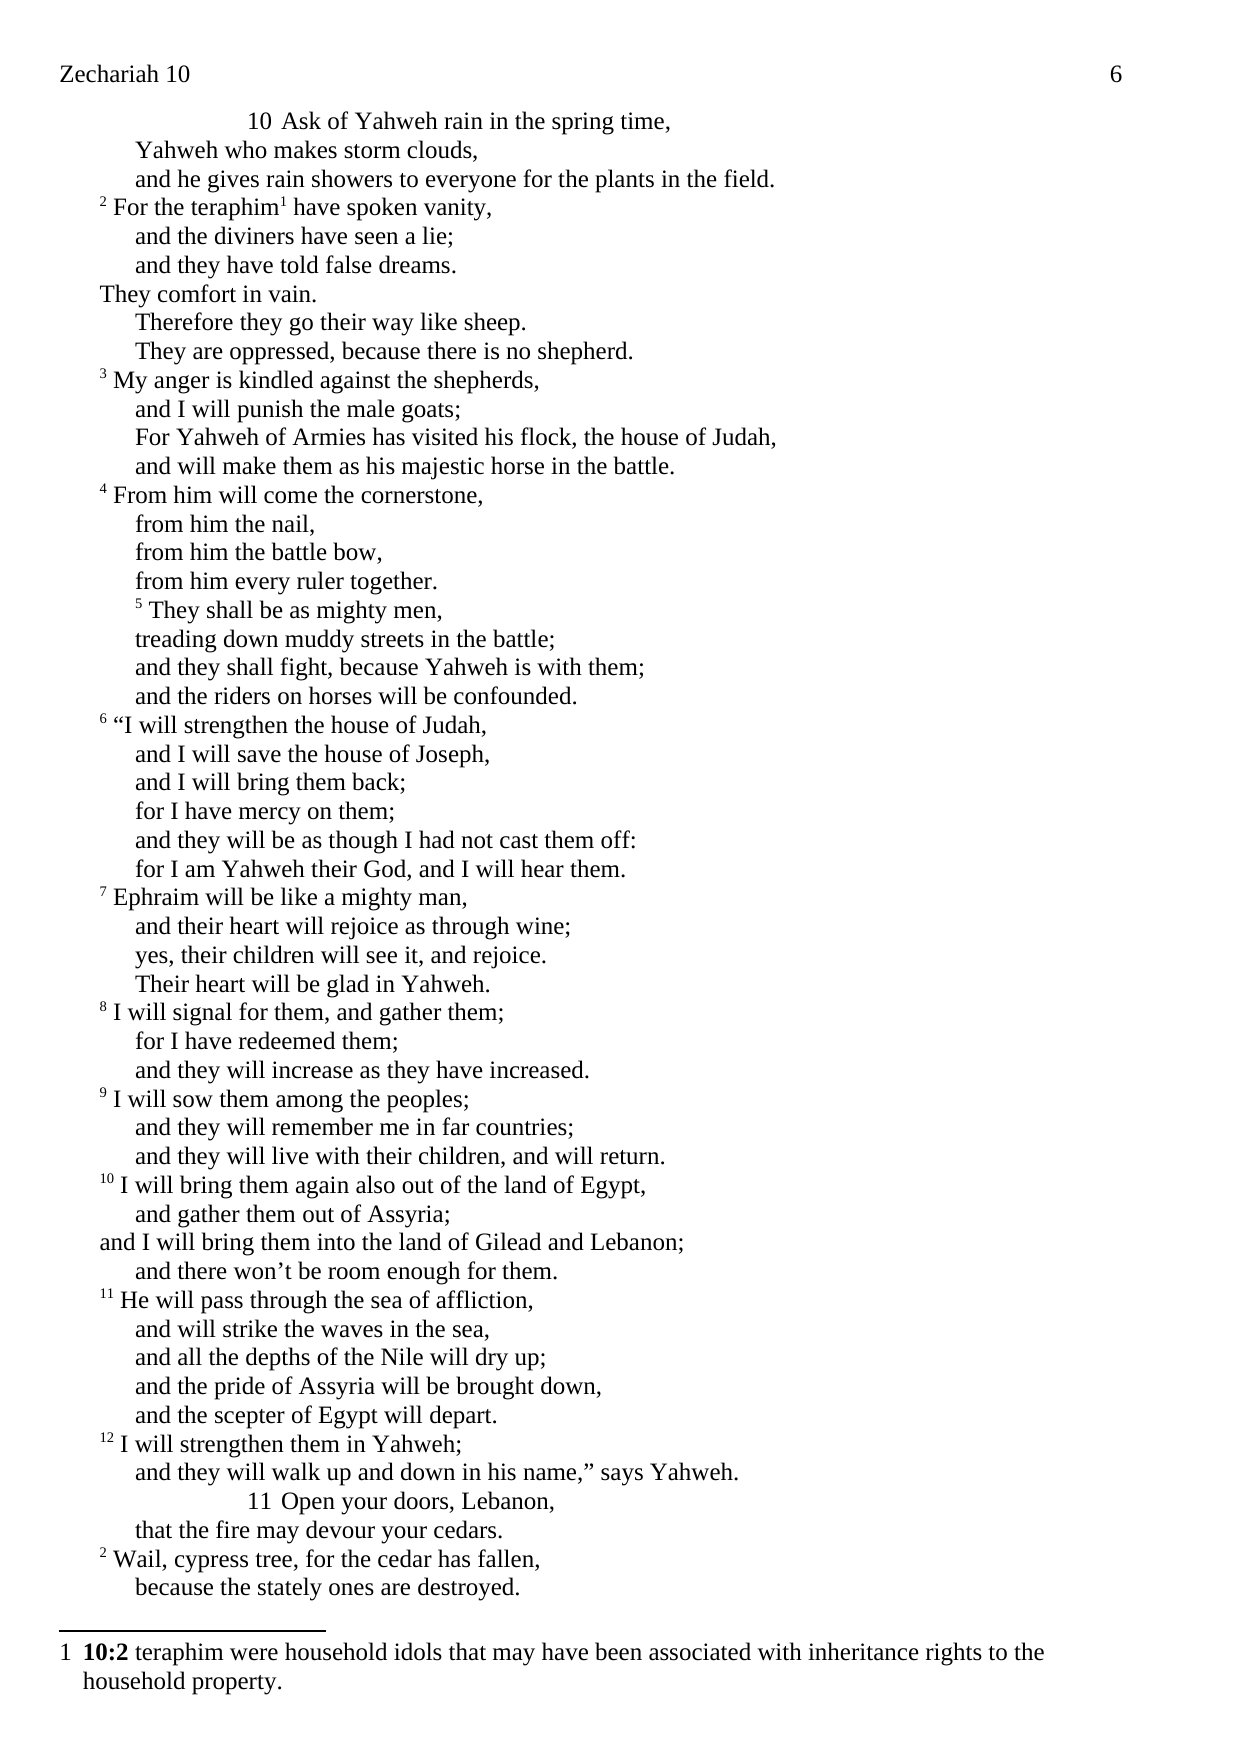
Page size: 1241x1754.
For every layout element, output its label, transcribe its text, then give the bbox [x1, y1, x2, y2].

text and they shall fight, because Yahweh is with them; [135, 652, 1122, 681]
text 12 I will strengthen them in Yahweh; [99, 1429, 1122, 1457]
text 10:2 teraphim were household idols that may have been associated with inheritance rights to the household property. [59, 1637, 1122, 1695]
text that the fire may devour your cedars. [135, 1515, 1122, 1544]
text and I will bring them into the land of Gilead and Lebanon; [99, 1227, 1122, 1256]
text Yahweh who makes storm clouds, [135, 135, 1122, 164]
text from him every ruler together. [135, 566, 1122, 595]
text and there won’t be room enough for them. [135, 1256, 1122, 1285]
text and they have told false dreams. [135, 250, 1122, 279]
text 3 My anger is kindled against the shepherds, [99, 365, 1122, 394]
text and will strike the waves in the sea, [135, 1314, 1122, 1342]
text for I have mercy on them; [135, 796, 1122, 825]
text from him the nail, [135, 509, 1122, 537]
text from him the battle bow, [135, 537, 1122, 566]
text and the riders on horses will be confounded. [135, 681, 1122, 710]
text and they will live with their children, and will return. [135, 1141, 1122, 1170]
text 5 They shall be as mighty men, [135, 595, 1122, 624]
text and their heart will rejoice as through wine; [135, 911, 1122, 940]
text 11 He will pass through the sea of affliction, [99, 1285, 1122, 1314]
text Their heart will be glad in Yahweh. [135, 969, 1122, 997]
text and he gives rain showers to everyone for the plants in the field. [135, 164, 1122, 192]
text and I will save the house of Joseph, [135, 739, 1122, 767]
text For Yahweh of Armies has visited his flock, the house of Judah, [135, 422, 1122, 451]
text 4 From him will come the cornerstone, [99, 480, 1122, 509]
text 7 Ephraim will be like a mighty man, [99, 882, 1122, 911]
text yes, their children will see it, and rejoice. [135, 940, 1122, 969]
text because the stately ones are destroyed. [135, 1572, 1122, 1601]
text and they will remember me in far countries; [135, 1112, 1122, 1141]
text and the scepter of Egypt will depart. [135, 1400, 1122, 1429]
text and all the depths of the Nile will dry up; [135, 1342, 1122, 1371]
text They are oppressed, because there is no shepherd. [135, 336, 1122, 365]
text and they will be as though I had not cast them off: [135, 825, 1122, 854]
text They comfort in vain. [99, 279, 1122, 307]
text and gather them out of Assyria; [135, 1199, 1122, 1227]
text 6 “I will strengthen the house of Judah, [99, 710, 1122, 739]
text 2 Wail, cypress tree, for the cedar has fallen, [99, 1544, 1122, 1572]
text Therefore they go their way like sheep. [135, 307, 1122, 336]
text 2 For the teraphim have spoken vanity, [99, 192, 1122, 221]
text 9 I will sow them among the peoples; [99, 1084, 1122, 1112]
text and they will increase as they have increased. [135, 1055, 1122, 1084]
text 10Ask of Yahweh rain in the spring time, [247, 106, 1122, 135]
text and will make them as his majestic horse in the battle. [135, 451, 1122, 480]
text for I have redeemed them; [135, 1026, 1122, 1055]
text and the diviners have seen a lie; [135, 221, 1122, 250]
text and I will punish the male goats; [135, 394, 1122, 422]
text and the pride of Assyria will be brought down, [135, 1371, 1122, 1400]
text 11Open your doors, Lebanon, [247, 1486, 1122, 1515]
text 8 I will signal for them, and gather them; [99, 997, 1122, 1026]
text treading down muddy streets in the battle; [135, 624, 1122, 652]
text 10 I will bring them again also out of the land of Egypt, [99, 1170, 1122, 1199]
text for I am Yahweh their God, and I will hear them. [135, 854, 1122, 882]
text and I will bring them back; [135, 767, 1122, 796]
text and they will walk up and down in his name,” says Yahweh. [135, 1457, 1122, 1486]
